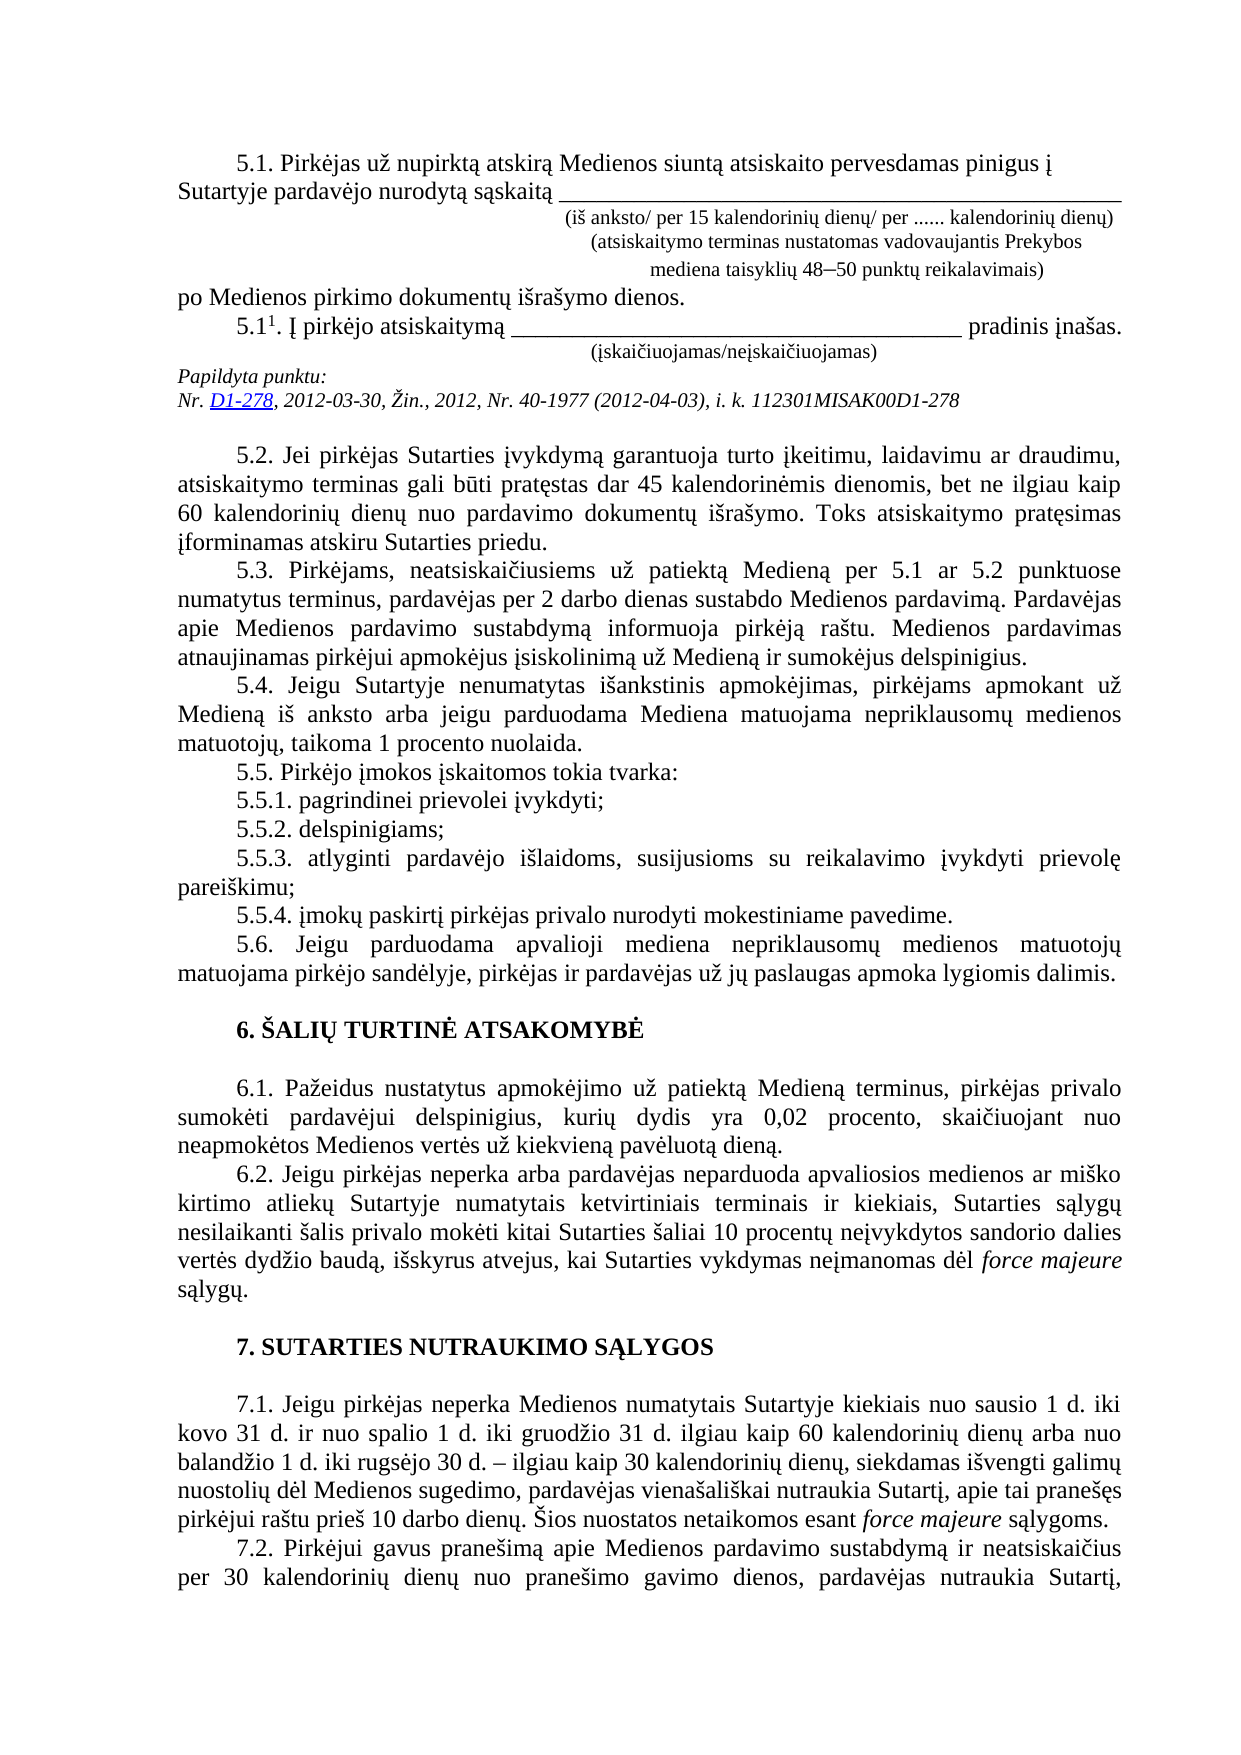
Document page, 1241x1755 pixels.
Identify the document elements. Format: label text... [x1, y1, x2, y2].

text po Medienos pirkimo dokumentų išrašymo dienos. [177, 282, 1122, 311]
text 5.5.4. įmokų paskirtį pirkėjas privalo nurodyti mokestiniame pavedime. [177, 900, 1122, 929]
text 5.11. Į pirkėjo atsiskaitymą pradinis įnašas. [177, 311, 1122, 339]
text (atsiskaitymo terminas nustatomas vadovaujantis Prekybos [565, 229, 1122, 253]
text mediena taisyklių 48–50 punktų reikalavimais) [565, 253, 1122, 282]
text 5.3. Pirkėjams, neatsiskaičiusiems už patiektą Medieną per 5.1 ar 5.2 punktuose numatytus terminus, pardavėjas per 2 darbo dienas sustabdo Medienos pardavimą. Pardavėjas apie Medienos pardavimo sustabdymą informuoja pirkėją raštu. Medienos pardavimas atnaujinamas pirkėjui apmokėjus įsiskolinimą už Medieną ir sumokėjus delspinigius. [177, 555, 1122, 670]
text 5.5.1. pagrindinei prievolei įvykdyti; [177, 785, 1122, 814]
text 7.1. Jeigu pirkėjas neperka Medienos numatytais Sutartyje kiekiais nuo sausio 1 d. iki kovo 31 d. ir nuo spalio 1 d. iki gruodžio 31 d. ilgiau kaip 60 kalendorinių dienų arba nuo balandžio 1 d. iki rugsėjo 30 d. – ilgiau kaip 30 kalendorinių dienų, siekdamas išvengti galimų nuostolių dėl Medienos sugedimo, pardavėjas vienašališkai nutraukia Sutartį, apie tai pranešęs pirkėjui raštu prieš 10 darbo dienų. Šios nuostatos netaikomos esant force majeure sąlygoms. [177, 1389, 1122, 1533]
text 6.1. Pažeidus nustatytus apmokėjimo už patiektą Medieną terminus, pirkėjas privalo sumokėti pardavėjui delspinigius, kurių dydis yra 0,02 procento, skaičiuojant nuo neapmokėtos Medienos vertės už kiekvieną pavėluotą dieną. [177, 1073, 1122, 1159]
text (iš anksto/ per 15 kalendorinių dienų/ per ...... kalendorinių dienų) [565, 205, 1122, 229]
text 7.2. Pirkėjui gavus pranešimą apie Medienos pardavimo sustabdymą ir neatsiskaičius per 30 kalendorinių dienų nuo pranešimo gavimo dienos, pardavėjas nutraukia Sutartį, [177, 1533, 1122, 1590]
text 5.2. Jei pirkėjas Sutarties įvykdymą garantuoja turto įkeitimu, laidavimu ar draudimu, atsiskaitymo terminas gali būti pratęstas dar 45 kalendorinėmis dienomis, bet ne ilgiau kaip 60 kalendorinių dienų nuo pardavimo dokumentų išrašymo. Toks atsiskaitymo pratęsimas įforminamas atskiru Sutarties priedu. [177, 440, 1122, 555]
text 5.6. Jeigu parduodama apvalioji mediena nepriklausomų medienos matuotojų matuojama pirkėjo sandėlyje, pirkėjas ir pardavėjas už jų paslaugas apmoka lygiomis dalimis. [177, 929, 1122, 987]
text Nr. D1-278, 2012-03-30, Žin., 2012, Nr. 40-1977 (2012-04-03), i. k. 112301MISAK00D1-278 [177, 388, 1122, 412]
text (įskaičiuojamas/neįskaičiuojamas) [177, 339, 1122, 363]
text Papildyta punktu: [177, 363, 1122, 388]
text 6.2. Jeigu pirkėjas neperka arba pardavėjas neparduoda apvaliosios medienos ar miško kirtimo atliekų Sutartyje numatytais ketvirtiniais terminais ir kiekiais, Sutarties sąlygų nesilaikanti šalis privalo mokėti kitai Sutarties šaliai 10 procentų neįvykdytos sandorio dalies vertės dydžio baudą, išskyrus atvejus, kai Sutarties vykdymas neįmanomas dėl force majeure sąlygų. [177, 1159, 1122, 1303]
text 7. SUTARTIES NUTRAUKIMO SĄLYGOS [177, 1332, 1122, 1360]
text 5.5.2. delspinigiams; [177, 814, 1122, 843]
text 5.4. Jeigu Sutartyje nenumatytas išankstinis apmokėjimas, pirkėjams apmokant už Medieną iš anksto arba jeigu parduodama Mediena matuojama nepriklausomų medienos matuotojų, taikoma 1 procento nuolaida. [177, 670, 1122, 757]
text 5.5. Pirkėjo įmokos įskaitomos tokia tvarka: [177, 757, 1122, 785]
text 5.5.3. atlyginti pardavėjo išlaidoms, susijusioms su reikalavimo įvykdyti prievolę pareiškimu; [177, 843, 1122, 900]
text 5.1. Pirkėjas už nupirktą atskirą Medienos siuntą atsiskaito pervesdamas pinigus į [177, 148, 1122, 176]
text 6. ŠALIŲ TURTINĖ ATSAKOMYBĖ [177, 1015, 1122, 1044]
text Sutartyje pardavėjo nurodytą sąskaitą _____________________________________________ [177, 176, 1122, 205]
